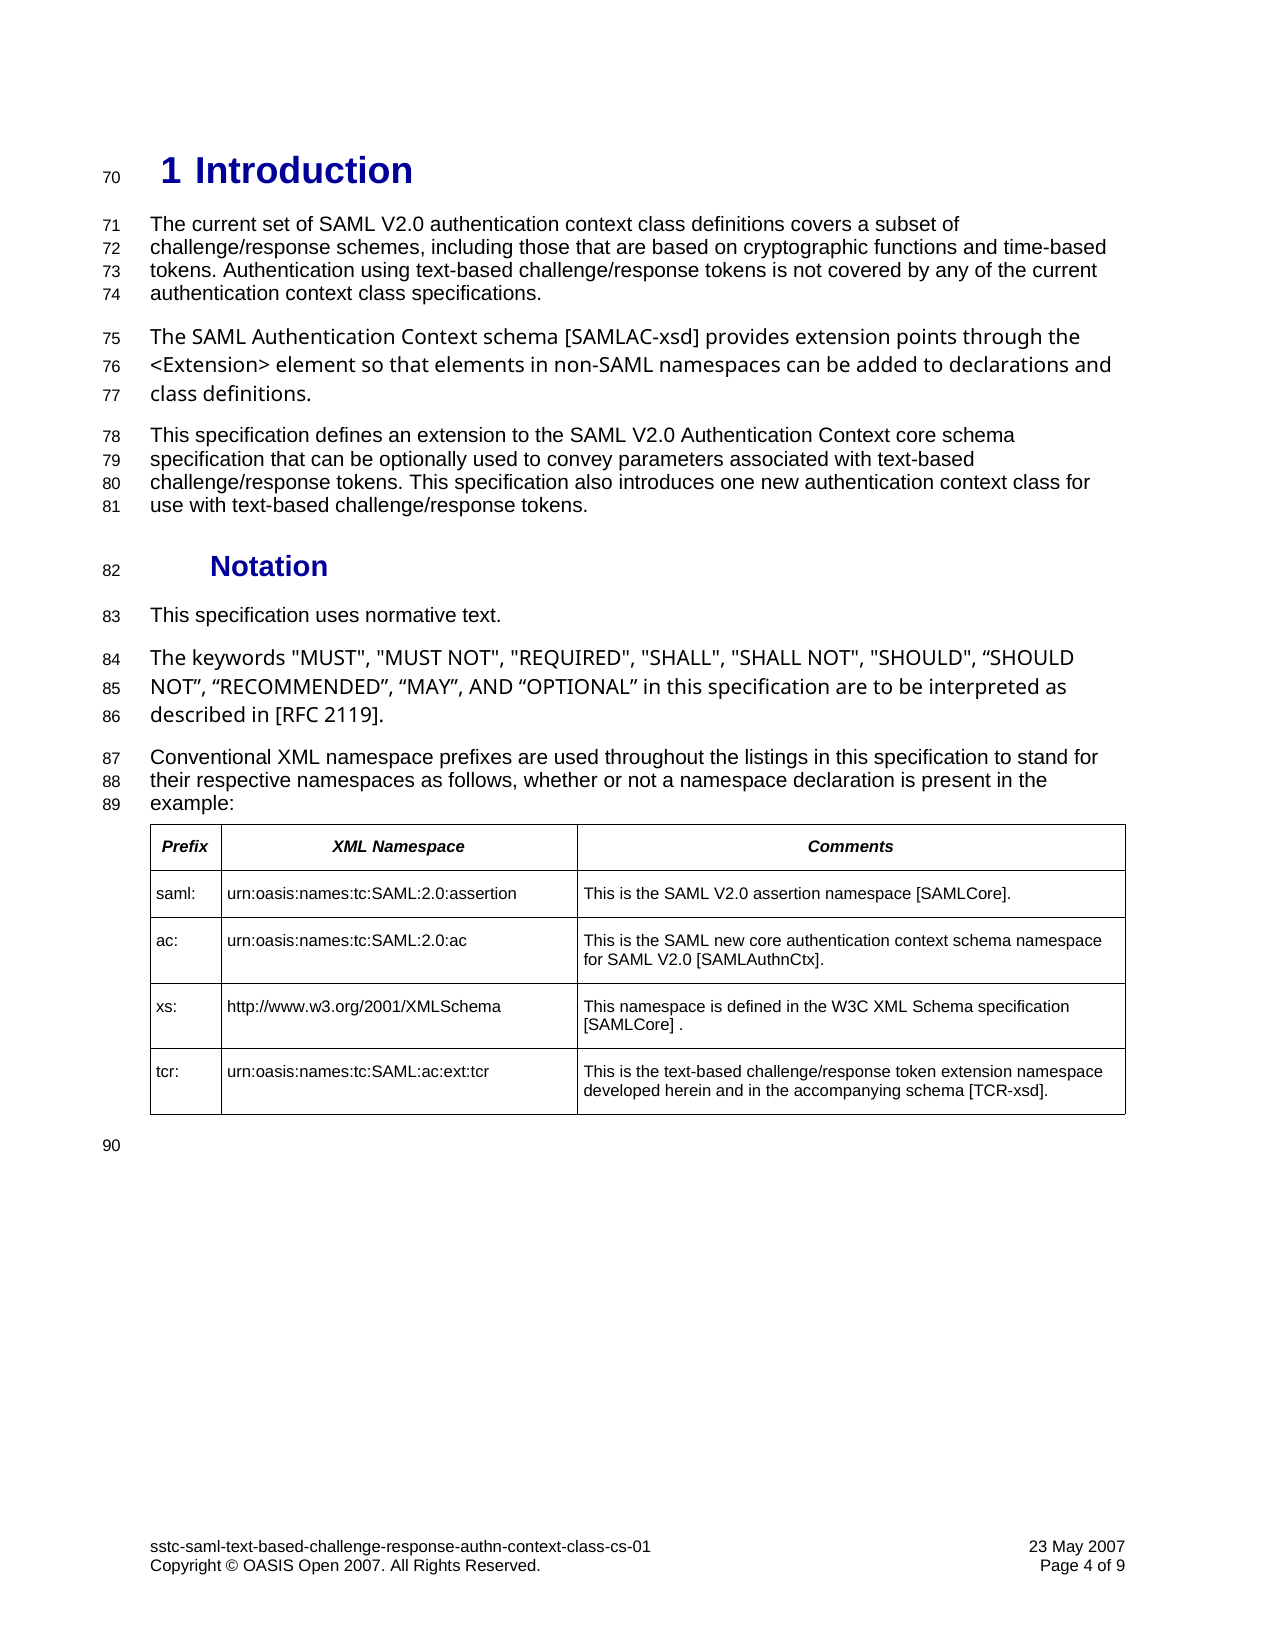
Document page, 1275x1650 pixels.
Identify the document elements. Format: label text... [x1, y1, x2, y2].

table_cell tcr: [151, 1049, 221, 1114]
text This specification uses normative text. [150, 603, 1125, 627]
text The keywords "MUST", "MUST NOT", "REQUIRED", "SHALL", "SHALL NOT", "SHOULD", “SHOULD NOT”, “RECOMMENDED”, “MAY”, AND “OPTIONAL” in this specification are to be interpreted as described in [RFC 2119]. [150, 643, 1125, 729]
text The SAML Authentication Context schema [SAMLAC-xsd] provides extension points through the <Extension> element so that elements in non-SAML namespaces can be added to declarations and class definitions. [150, 322, 1125, 407]
table_cell This is the text-based challenge/response token extension namespace developed herein and in the accompanying schema [TCR-xsd]. [578, 1049, 1125, 1114]
table_header Comments [578, 825, 1125, 870]
table_header Prefix [151, 825, 221, 870]
text Conventional XML namespace prefixes are used throughout the listings in this specification to stand for their respective namespaces as follows, whether or not a namespace declaration is present in the example: [150, 745, 1125, 815]
table_cell This namespace is defined in the W3C XML Schema specification [SAMLCore] . [578, 984, 1125, 1048]
text This specification defines an extension to the SAML V2.0 Authentication Context core schema specification that can be optionally used to convey parameters associated with text-based challenge/response tokens. This specification also introduces one new authentication context class for use with text-based challenge/response tokens. [150, 424, 1125, 517]
table_cell ac: [151, 918, 221, 983]
table_cell This is the SAML V2.0 assertion namespace [SAMLCore]. [578, 871, 1125, 917]
table_cell xs: [151, 984, 221, 1048]
subtitle Introduction [150, 150, 1125, 192]
table_cell urn:oasis:names:tc:SAML:ac:ext:tcr [222, 1049, 577, 1114]
table_cell urn:oasis:names:tc:SAML:2.0:ac [222, 918, 577, 983]
text The current set of SAML V2.0 authentication context class definitions covers a subset of challenge/response schemes, including those that are based on cryptographic functions and time-based tokens. Authentication using text-based challenge/response tokens is not covered by any of the current authentication context class specifications. [150, 212, 1125, 305]
table_cell saml: [151, 871, 221, 917]
table_cell urn:oasis:names:tc:SAML:2.0:assertion [222, 871, 577, 917]
subtitle Notation [150, 550, 1125, 583]
table_header XML Namespace [222, 825, 577, 870]
table_cell This is the SAML new core authentication context schema namespace for SAML V2.0 [SAMLAuthnCtx]. [578, 918, 1125, 983]
table_cell http://www.w3.org/2001/XMLSchema [222, 984, 577, 1048]
